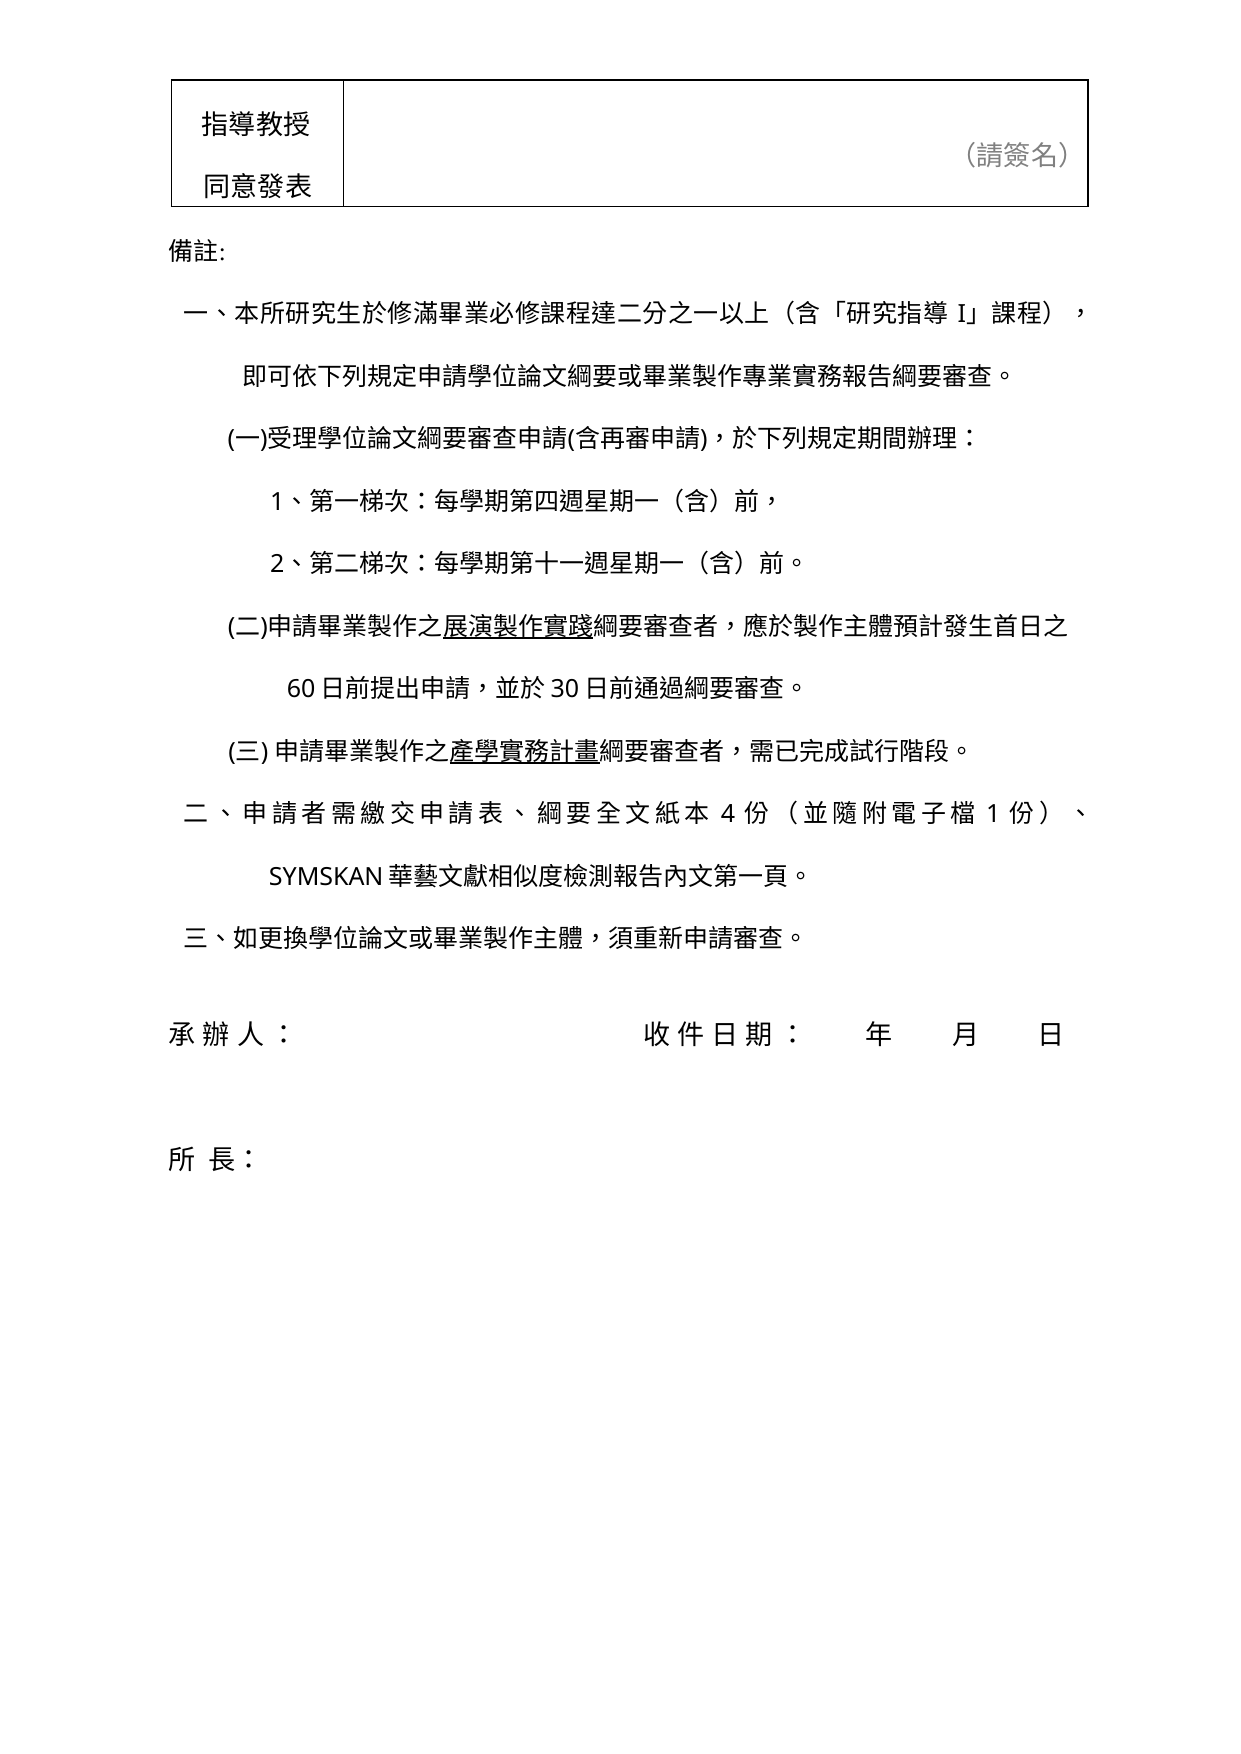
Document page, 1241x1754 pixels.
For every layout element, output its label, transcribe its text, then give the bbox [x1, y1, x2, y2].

text (三) 申請畢業製作之產學實務計畫綱要審查者，需已完成試行階段。 [228, 707, 1069, 770]
text (一)受理學位論文綱要審查申請(含再審申請)，於下列規定期間辦理： 1、第一梯次：每學期第四週星期一（含）前， 2、第二梯次：每學期第十一週星期一（含）前。 [227, 395, 1069, 582]
table_cell 指導教授 同意發表 [172, 81, 343, 206]
text 三、如更換學位論文或畢業製作主體，須重新申請審查。 [184, 895, 1069, 957]
text 備註: [169, 207, 1069, 270]
text 二、申請者需繳交申請表、綱要全文紙本4份（並隨附電子檔1份）、SYMSKAN華藝文獻相似度檢測報告內文第一頁。 [184, 770, 1069, 895]
table_cell （請簽名） [344, 81, 1087, 206]
text (二)申請畢業製作之展演製作實踐綱要審查者，應於製作主體預計發生首日之60日前提出申請，並於30日前通過綱要審查。 [228, 582, 1069, 707]
text 一、本所研究生於修滿畢業必修課程達二分之一以上（含「研究指導I」課程），即可依下列規定申請學位論文綱要或畢業製作專業實務報告綱要審查。 [184, 270, 1069, 395]
text 承辦人： 收件日期： 年 月 日 所 長： [169, 991, 1069, 1178]
